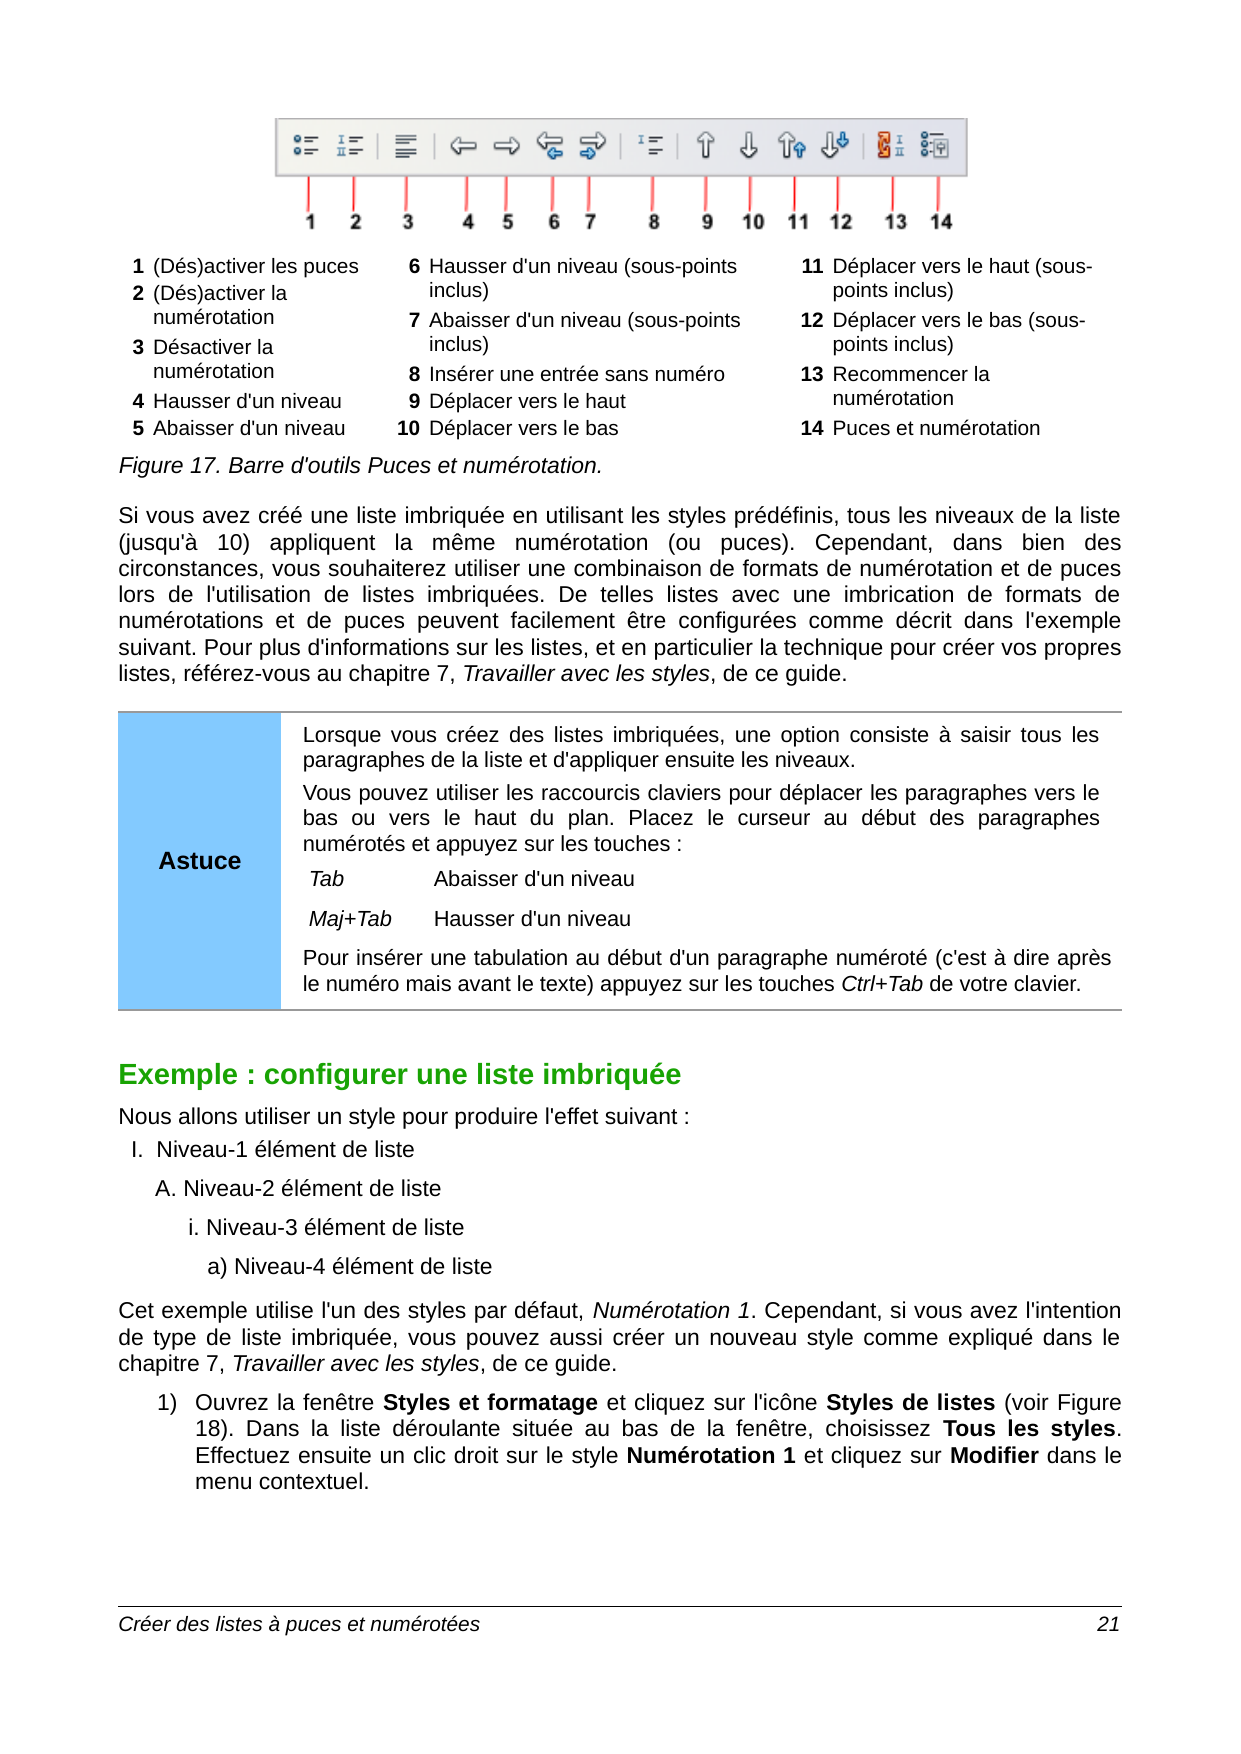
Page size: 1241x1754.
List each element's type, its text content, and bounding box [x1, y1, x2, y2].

table_header Abaisser d'un niveau [415, 860, 659, 901]
table_cell 8 [384, 359, 423, 386]
table_cell [782, 332, 826, 359]
table_cell [782, 386, 826, 413]
table_cell 5 [121, 413, 147, 440]
list Ouvrez la fenêtre Styles et formatage et cliquez sur l'icône Styles de listes (voir Figure 18). Dans la liste déroulante située au bas de la fenêtre, choisissez Tous les styles. Effectuez ensuite un clic droit sur le style Numérotation 1 et cliquez sur Modifier dans le menu contextuel. [177, 1389, 1122, 1494]
table_header 11 [782, 251, 826, 278]
table_cell Maj+Tab [290, 901, 415, 941]
text Figure 17. Barre d'outils Puces et numérotation. [118, 452, 1122, 478]
subtitle Exemple : configurer une liste imbriquée [118, 1057, 1122, 1091]
table_cell 7 [384, 305, 423, 332]
text a) Niveau-4 élément de liste [118, 1253, 1122, 1279]
table_cell Déplacer vers le bas [423, 413, 782, 440]
table_header Hausser d'un niveau (sous-points inclus) [423, 251, 782, 305]
table_cell Désactiver la numérotation [147, 332, 384, 386]
table_cell 13 [782, 359, 826, 386]
table_cell 9 [384, 386, 423, 413]
table_cell Abaisser d'un niveau (sous-points inclus) [423, 305, 782, 359]
table_cell [384, 332, 423, 359]
table_cell 4 [121, 386, 147, 413]
table_cell Déplacer vers le haut [423, 386, 782, 413]
picture [272, 118, 968, 245]
table_cell Hausser d'un niveau [415, 901, 659, 941]
table_cell Puces et numérotation [826, 413, 1119, 440]
text i. Niveau-3 élément de liste [118, 1214, 1122, 1240]
list Nous allons utiliser un style pour produire l'effet suivant : [118, 1103, 1122, 1130]
table_cell [384, 278, 423, 305]
table_cell 12 [782, 305, 826, 332]
table_cell Recommencer la numérotation [826, 359, 1119, 413]
text Cet exemple utilise l'un des styles par défaut, Numérotation 1. Cependant, si vous avez l'intention de type de liste imbriquée, vous pouvez aussi créer un nouveau style comme expliqué dans le chapitre 7, Travailler avec les styles, de ce guide. [118, 1297, 1122, 1377]
table_cell [782, 278, 826, 305]
table_header (Dés)activer les puces [147, 251, 384, 278]
table_cell Déplacer vers le bas (sous-points inclus) [826, 305, 1119, 359]
text A. Niveau-2 élément de liste [118, 1175, 1122, 1201]
table_cell 2 [121, 278, 147, 305]
table_cell (Dés)activer la numérotation [147, 278, 384, 332]
table_header Astuce [118, 713, 281, 1009]
table_cell 10 [384, 413, 423, 440]
text Si vous avez créé une liste imbriquée en utilisant les styles prédéfinis, tous les niveaux de la liste (jusqu'à 10) appliquent la même numérotation (ou puces). Cependant, dans bien des circonstances, vous souhaiterez utiliser une combinaison de formats de numérotation et de puces lors de l'utilisation de listes imbriquées. De telles listes avec une imbrication de formats de numérotations et de puces peuvent facilement être configurées comme décrit dans l'exemple suivant. Pour plus d'informations sur les listes, et en particulier la technique pour créer vos propres listes, référez-vous au chapitre 7, Travailler avec les styles, de ce guide. [118, 502, 1122, 687]
table_header Tab [290, 860, 415, 901]
table_header 6 [384, 251, 423, 278]
table_cell 3 [121, 332, 147, 359]
table_cell [121, 359, 147, 386]
table_cell Insérer une entrée sans numéro [423, 359, 782, 386]
table_cell Hausser d'un niveau [147, 386, 384, 413]
text I. Niveau-1 élément de liste [118, 1136, 1122, 1162]
table_header 1 [121, 251, 147, 278]
table_header Déplacer vers le haut (sous-points inclus) [826, 251, 1119, 305]
table_cell 14 [782, 413, 826, 440]
table_cell [121, 305, 147, 332]
table_header Lorsque vous créez des listes imbriquées, une option consiste à saisir tous les paragraphes de la liste et d'appliquer ensuite les niveaux. Vous pouvez utiliser les raccourcis claviers pour déplacer les paragraphes vers le bas ou vers le haut du plan. Placez le curseur au début des paragraphes numérotés et appuyez sur les touches : Pour insérer une tabulation au début d'un paragraphe numéroté (c'est à dire après le numéro mais avant le texte) appuyez sur les touches Ctrl+Tab de votre clavier. [281, 713, 1122, 1009]
table_cell Abaisser d'un niveau [147, 413, 384, 440]
